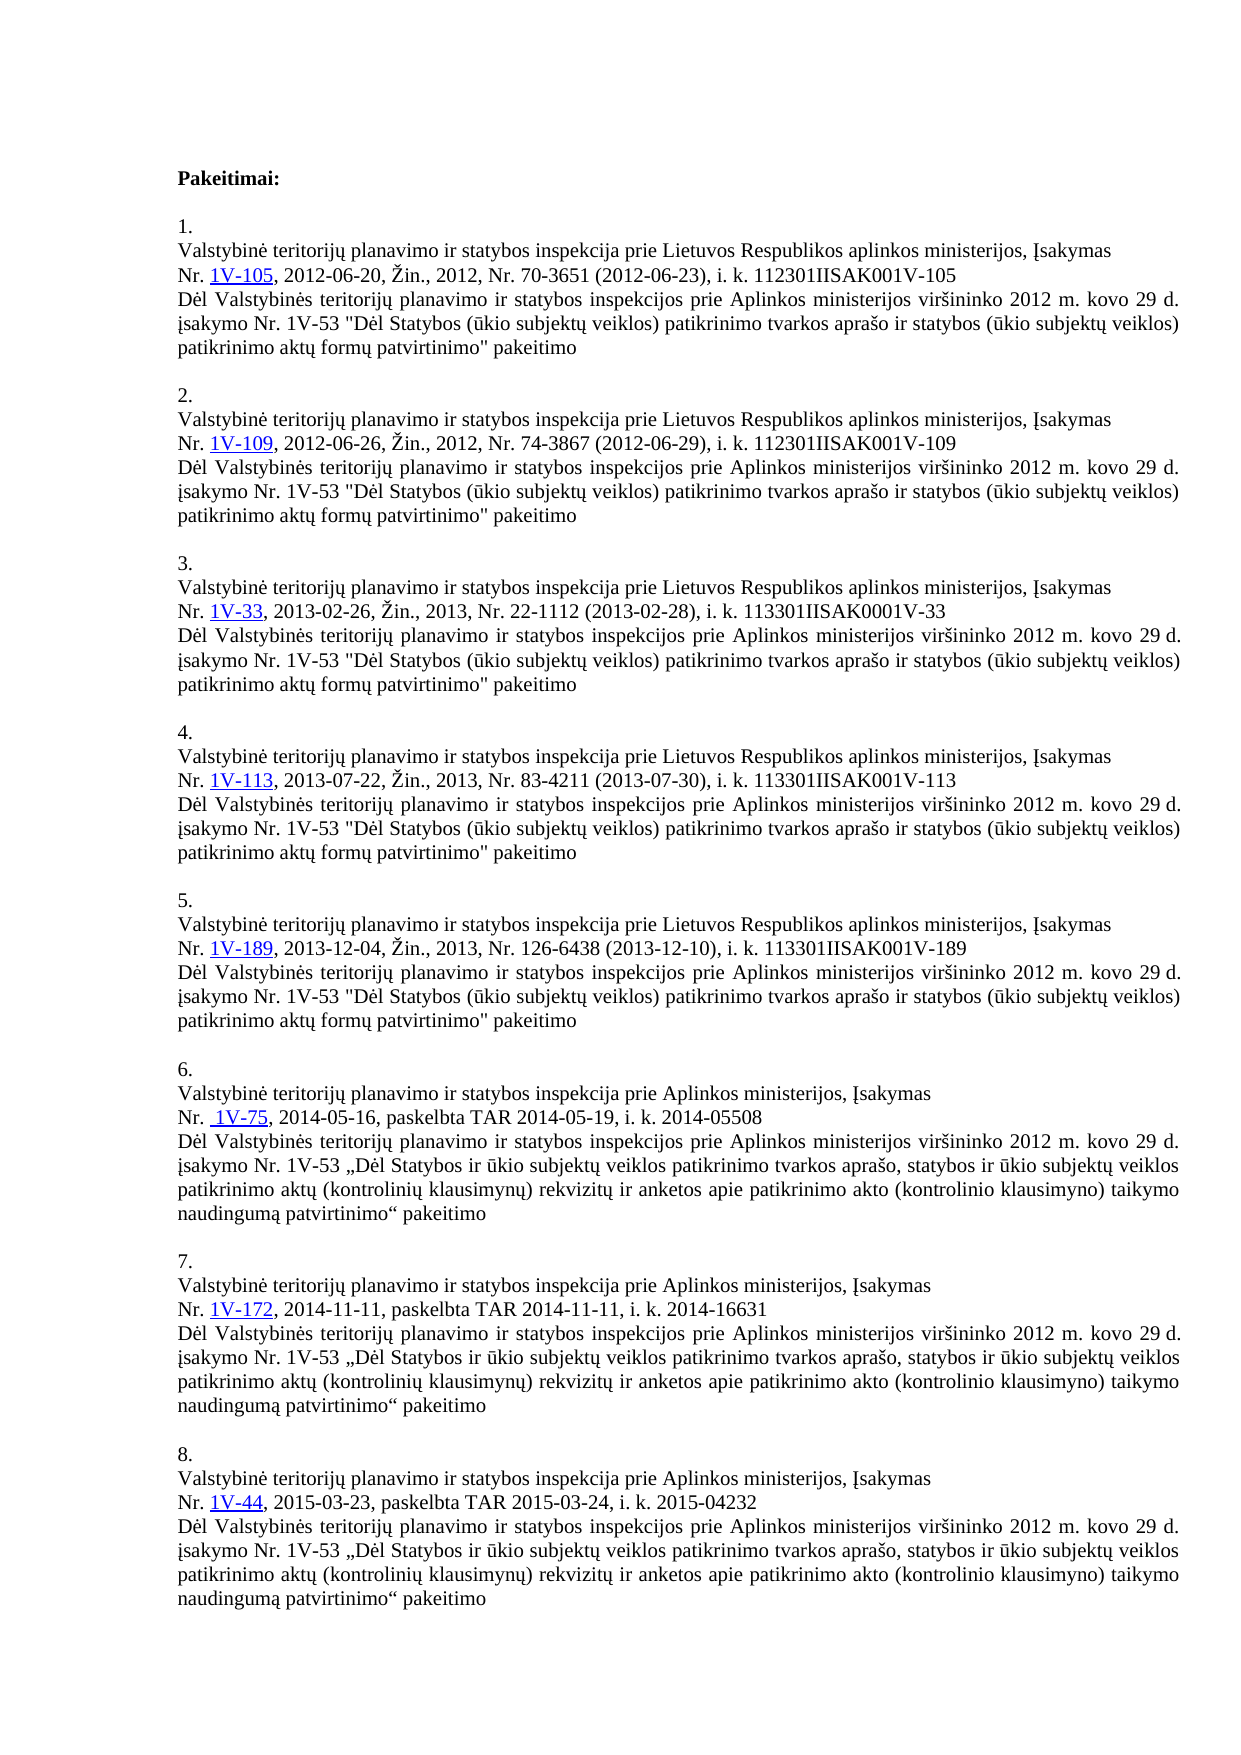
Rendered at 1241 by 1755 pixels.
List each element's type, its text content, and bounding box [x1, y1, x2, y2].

text Valstybinė teritorijų planavimo ir statybos inspekcija prie Lietuvos Respublikos aplinkos ministerijos, Įsakymas [177, 912, 1181, 936]
text 8. [177, 1442, 1181, 1466]
text Valstybinė teritorijų planavimo ir statybos inspekcija prie Lietuvos Respublikos aplinkos ministerijos, Įsakymas [177, 575, 1181, 599]
text Dėl Valstybinės teritorijų planavimo ir statybos inspekcijos prie Aplinkos ministerijos viršininko 2012 m. kovo 29 d. įsakymo Nr. 1V-53 "Dėl Statybos (ūkio subjektų veiklos) patikrinimo tvarkos aprašo ir statybos (ūkio subjektų veiklos) patikrinimo aktų formų patvirtinimo" pakeitimo [177, 960, 1181, 1032]
text Nr. 1V-172, 2014-11-11, paskelbta TAR 2014-11-11, i. k. 2014-16631 [177, 1297, 1181, 1321]
text 6. [177, 1057, 1181, 1081]
text Nr. 1V-105, 2012-06-20, Žin., 2012, Nr. 70-3651 (2012-06-23), i. k. 112301IISAK001V-105 [177, 262, 1181, 287]
text Valstybinė teritorijų planavimo ir statybos inspekcija prie Aplinkos ministerijos, Įsakymas [177, 1466, 1181, 1490]
text 3. [177, 551, 1181, 575]
text Dėl Valstybinės teritorijų planavimo ir statybos inspekcijos prie Aplinkos ministerijos viršininko 2012 m. kovo 29 d. įsakymo Nr. 1V-53 „Dėl Statybos ir ūkio subjektų veiklos patikrinimo tvarkos aprašo, statybos ir ūkio subjektų veiklos patikrinimo aktų (kontrolinių klausimynų) rekvizitų ir anketos apie patikrinimo akto (kontrolinio klausimyno) taikymo naudingumą patvirtinimo“ pakeitimo [177, 1321, 1181, 1417]
text Nr. 1V-189, 2013-12-04, Žin., 2013, Nr. 126-6438 (2013-12-10), i. k. 113301IISAK001V-189 [177, 936, 1181, 960]
text 1. [177, 214, 1181, 238]
text Pakeitimai: [177, 166, 1181, 190]
text Valstybinė teritorijų planavimo ir statybos inspekcija prie Lietuvos Respublikos aplinkos ministerijos, Įsakymas [177, 238, 1181, 262]
text Nr. 1V-109, 2012-06-26, Žin., 2012, Nr. 74-3867 (2012-06-29), i. k. 112301IISAK001V-109 [177, 431, 1181, 455]
text 7. [177, 1249, 1181, 1273]
text Valstybinė teritorijų planavimo ir statybos inspekcija prie Lietuvos Respublikos aplinkos ministerijos, Įsakymas [177, 407, 1181, 431]
text Valstybinė teritorijų planavimo ir statybos inspekcija prie Aplinkos ministerijos, Įsakymas [177, 1081, 1181, 1105]
text 5. [177, 888, 1181, 912]
text Dėl Valstybinės teritorijų planavimo ir statybos inspekcijos prie Aplinkos ministerijos viršininko 2012 m. kovo 29 d. įsakymo Nr. 1V-53 „Dėl Statybos ir ūkio subjektų veiklos patikrinimo tvarkos aprašo, statybos ir ūkio subjektų veiklos patikrinimo aktų (kontrolinių klausimynų) rekvizitų ir anketos apie patikrinimo akto (kontrolinio klausimyno) taikymo naudingumą patvirtinimo“ pakeitimo [177, 1514, 1181, 1610]
text Dėl Valstybinės teritorijų planavimo ir statybos inspekcijos prie Aplinkos ministerijos viršininko 2012 m. kovo 29 d. įsakymo Nr. 1V-53 „Dėl Statybos ir ūkio subjektų veiklos patikrinimo tvarkos aprašo, statybos ir ūkio subjektų veiklos patikrinimo aktų (kontrolinių klausimynų) rekvizitų ir anketos apie patikrinimo akto (kontrolinio klausimyno) taikymo naudingumą patvirtinimo“ pakeitimo [177, 1129, 1181, 1225]
text Dėl Valstybinės teritorijų planavimo ir statybos inspekcijos prie Aplinkos ministerijos viršininko 2012 m. kovo 29 d. įsakymo Nr. 1V-53 "Dėl Statybos (ūkio subjektų veiklos) patikrinimo tvarkos aprašo ir statybos (ūkio subjektų veiklos) patikrinimo aktų formų patvirtinimo" pakeitimo [177, 455, 1181, 527]
text Dėl Valstybinės teritorijų planavimo ir statybos inspekcijos prie Aplinkos ministerijos viršininko 2012 m. kovo 29 d. įsakymo Nr. 1V-53 "Dėl Statybos (ūkio subjektų veiklos) patikrinimo tvarkos aprašo ir statybos (ūkio subjektų veiklos) patikrinimo aktų formų patvirtinimo" pakeitimo [177, 792, 1181, 864]
text Valstybinė teritorijų planavimo ir statybos inspekcija prie Lietuvos Respublikos aplinkos ministerijos, Įsakymas [177, 744, 1181, 768]
text Nr. 1V-113, 2013-07-22, Žin., 2013, Nr. 83-4211 (2013-07-30), i. k. 113301IISAK001V-113 [177, 768, 1181, 792]
text Nr. 1V-75, 2014-05-16, paskelbta TAR 2014-05-19, i. k. 2014-05508 [177, 1105, 1181, 1129]
text Valstybinė teritorijų planavimo ir statybos inspekcija prie Aplinkos ministerijos, Įsakymas [177, 1273, 1181, 1297]
text Nr. 1V-33, 2013-02-26, Žin., 2013, Nr. 22-1112 (2013-02-28), i. k. 113301IISAK0001V-33 [177, 599, 1181, 623]
text Nr. 1V-44, 2015-03-23, paskelbta TAR 2015-03-24, i. k. 2015-04232 [177, 1490, 1181, 1514]
text Dėl Valstybinės teritorijų planavimo ir statybos inspekcijos prie Aplinkos ministerijos viršininko 2012 m. kovo 29 d. įsakymo Nr. 1V-53 "Dėl Statybos (ūkio subjektų veiklos) patikrinimo tvarkos aprašo ir statybos (ūkio subjektų veiklos) patikrinimo aktų formų patvirtinimo" pakeitimo [177, 287, 1181, 359]
text 2. [177, 383, 1181, 407]
text 4. [177, 720, 1181, 744]
text Dėl Valstybinės teritorijų planavimo ir statybos inspekcijos prie Aplinkos ministerijos viršininko 2012 m. kovo 29 d. įsakymo Nr. 1V-53 "Dėl Statybos (ūkio subjektų veiklos) patikrinimo tvarkos aprašo ir statybos (ūkio subjektų veiklos) patikrinimo aktų formų patvirtinimo" pakeitimo [177, 623, 1181, 696]
